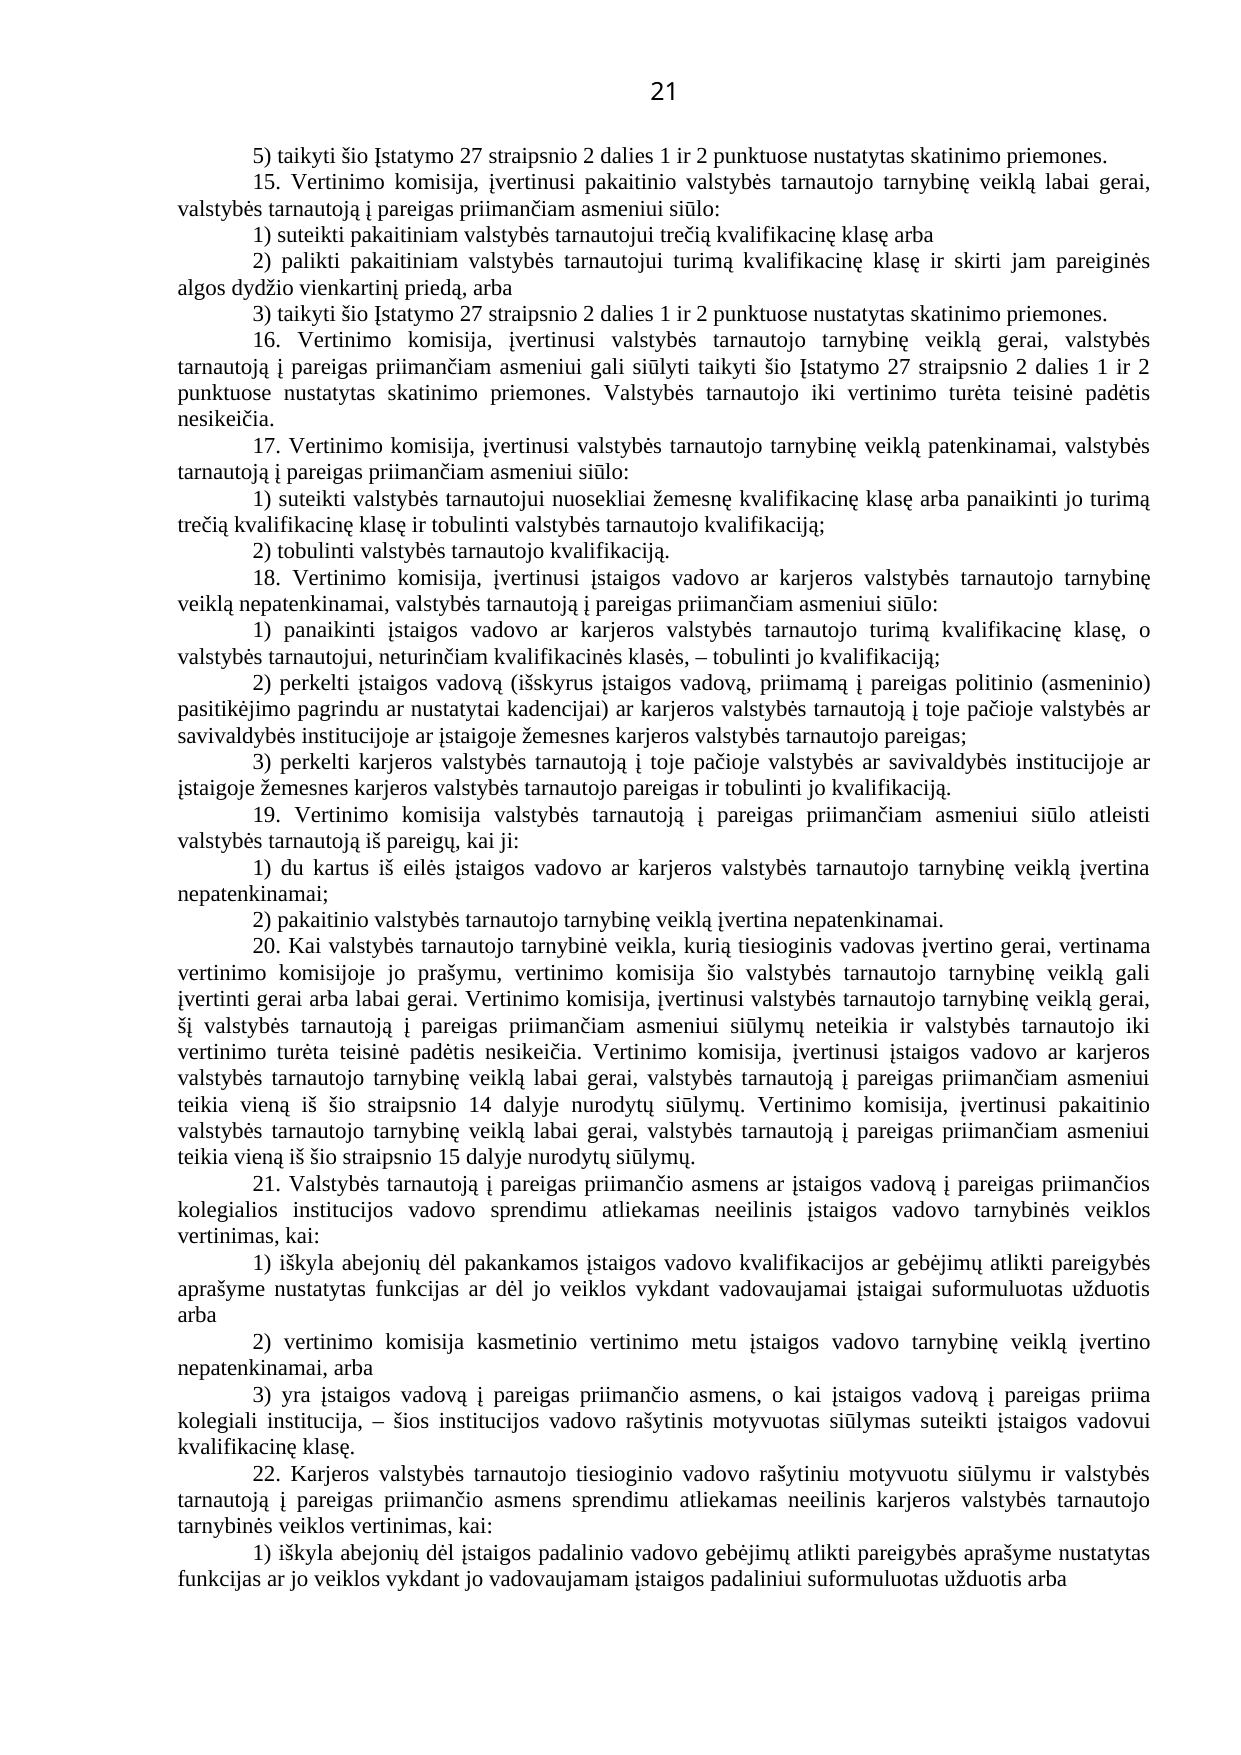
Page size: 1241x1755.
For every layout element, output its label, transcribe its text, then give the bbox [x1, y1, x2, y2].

text 1) du kartus iš eilės įstaigos vadovo ar karjeros valstybės tarnautojo tarnybinę veiklą įvertina nepatenkinamai; [177, 853, 1152, 906]
text 17. Vertinimo komisija, įvertinusi valstybės tarnautojo tarnybinę veiklą patenkinamai, valstybės tarnautoją į pareigas priimančiam asmeniui siūlo: [177, 432, 1152, 484]
text 3) perkelti karjeros valstybės tarnautoją į toje pačioje valstybės ar savivaldybės institucijoje ar įstaigoje žemesnes karjeros valstybės tarnautojo pareigas ir tobulinti jo kvalifikaciją. [177, 748, 1152, 801]
text 1) iškyla abejonių dėl pakankamos įstaigos vadovo kvalifikacijos ar gebėjimų atlikti pareigybės aprašyme nustatytas funkcijas ar dėl jo veiklos vykdant vadovaujamai įstaigai suformuluotas užduotis arba [177, 1249, 1152, 1328]
text 18. Vertinimo komisija, įvertinusi įstaigos vadovo ar karjeros valstybės tarnautojo tarnybinę veiklą nepatenkinamai, valstybės tarnautoją į pareigas priimančiam asmeniui siūlo: [177, 564, 1152, 616]
text 21. Valstybės tarnautoją į pareigas priimančio asmens ar įstaigos vadovą į pareigas priimančios kolegialios institucijos vadovo sprendimu atliekamas neeilinis įstaigos vadovo tarnybinės veiklos vertinimas, kai: [177, 1170, 1152, 1249]
text 1) panaikinti įstaigos vadovo ar karjeros valstybės tarnautojo turimą kvalifikacinę klasę, o valstybės tarnautojui, neturinčiam kvalifikacinės klasės, – tobulinti jo kvalifikaciją; [177, 616, 1152, 669]
text 3) taikyti šio Įstatymo 27 straipsnio 2 dalies 1 ir 2 punktuose nustatytas skatinimo priemones. [177, 300, 1152, 326]
text 3) yra įstaigos vadovą į pareigas priimančio asmens, o kai įstaigos vadovą į pareigas priima kolegiali institucija, – šios institucijos vadovo rašytinis motyvuotas siūlymas suteikti įstaigos vadovui kvalifikacinę klasę. [177, 1381, 1152, 1460]
text 1) iškyla abejonių dėl įstaigos padalinio vadovo gebėjimų atlikti pareigybės aprašyme nustatytas funkcijas ar jo veiklos vykdant jo vadovaujamam įstaigos padaliniui suformuluotas užduotis arba [177, 1539, 1152, 1591]
text 16. Vertinimo komisija, įvertinusi valstybės tarnautojo tarnybinę veiklą gerai, valstybės tarnautoją į pareigas priimančiam asmeniui gali siūlyti taikyti šio Įstatymo 27 straipsnio 2 dalies 1 ir 2 punktuose nustatytas skatinimo priemones. Valstybės tarnautojo iki vertinimo turėta teisinė padėtis nesikeičia. [177, 326, 1152, 432]
text 5) taikyti šio Įstatymo 27 straipsnio 2 dalies 1 ir 2 punktuose nustatytas skatinimo priemones. [177, 142, 1152, 168]
text 2) tobulinti valstybės tarnautojo kvalifikaciją. [177, 537, 1152, 564]
text 2) palikti pakaitiniam valstybės tarnautojui turimą kvalifikacinę klasę ir skirti jam pareiginės algos dydžio vienkartinį priedą, arba [177, 247, 1152, 300]
text 19. Vertinimo komisija valstybės tarnautoją į pareigas priimančiam asmeniui siūlo atleisti valstybės tarnautoją iš pareigų, kai ji: [177, 801, 1152, 853]
text 2) perkelti įstaigos vadovą (išskyrus įstaigos vadovą, priimamą į pareigas politinio (asmeninio) pasitikėjimo pagrindu ar nustatytai kadencijai) ar karjeros valstybės tarnautoją į toje pačioje valstybės ar savivaldybės institucijoje ar įstaigoje žemesnes karjeros valstybės tarnautojo pareigas; [177, 669, 1152, 748]
text 1) suteikti pakaitiniam valstybės tarnautojui trečią kvalifikacinę klasę arba [177, 221, 1152, 247]
text 2) pakaitinio valstybės tarnautojo tarnybinę veiklą įvertina nepatenkinamai. [177, 906, 1152, 933]
text 2) vertinimo komisija kasmetinio vertinimo metu įstaigos vadovo tarnybinę veiklą įvertino nepatenkinamai, arba [177, 1328, 1152, 1381]
text 1) suteikti valstybės tarnautojui nuosekliai žemesnę kvalifikacinę klasę arba panaikinti jo turimą trečią kvalifikacinę klasę ir tobulinti valstybės tarnautojo kvalifikaciją; [177, 484, 1152, 537]
text 15. Vertinimo komisija, įvertinusi pakaitinio valstybės tarnautojo tarnybinę veiklą labai gerai, valstybės tarnautoją į pareigas priimančiam asmeniui siūlo: [177, 168, 1152, 221]
text 20. Kai valstybės tarnautojo tarnybinė veikla, kurią tiesioginis vadovas įvertino gerai, vertinama vertinimo komisijoje jo prašymu, vertinimo komisija šio valstybės tarnautojo tarnybinę veiklą gali įvertinti gerai arba labai gerai. Vertinimo komisija, įvertinusi valstybės tarnautojo tarnybinę veiklą gerai, šį valstybės tarnautoją į pareigas priimančiam asmeniui siūlymų neteikia ir valstybės tarnautojo iki vertinimo turėta teisinė padėtis nesikeičia. Vertinimo komisija, įvertinusi įstaigos vadovo ar karjeros valstybės tarnautojo tarnybinę veiklą labai gerai, valstybės tarnautoją į pareigas priimančiam asmeniui teikia vieną iš šio straipsnio 14 dalyje nurodytų siūlymų. Vertinimo komisija, įvertinusi pakaitinio valstybės tarnautojo tarnybinę veiklą labai gerai, valstybės tarnautoją į pareigas priimančiam asmeniui teikia vieną iš šio straipsnio 15 dalyje nurodytų siūlymų. [177, 933, 1152, 1170]
text 22. Karjeros valstybės tarnautojo tiesioginio vadovo rašytiniu motyvuotu siūlymu ir valstybės tarnautoją į pareigas priimančio asmens sprendimu atliekamas neeilinis karjeros valstybės tarnautojo tarnybinės veiklos vertinimas, kai: [177, 1460, 1152, 1539]
